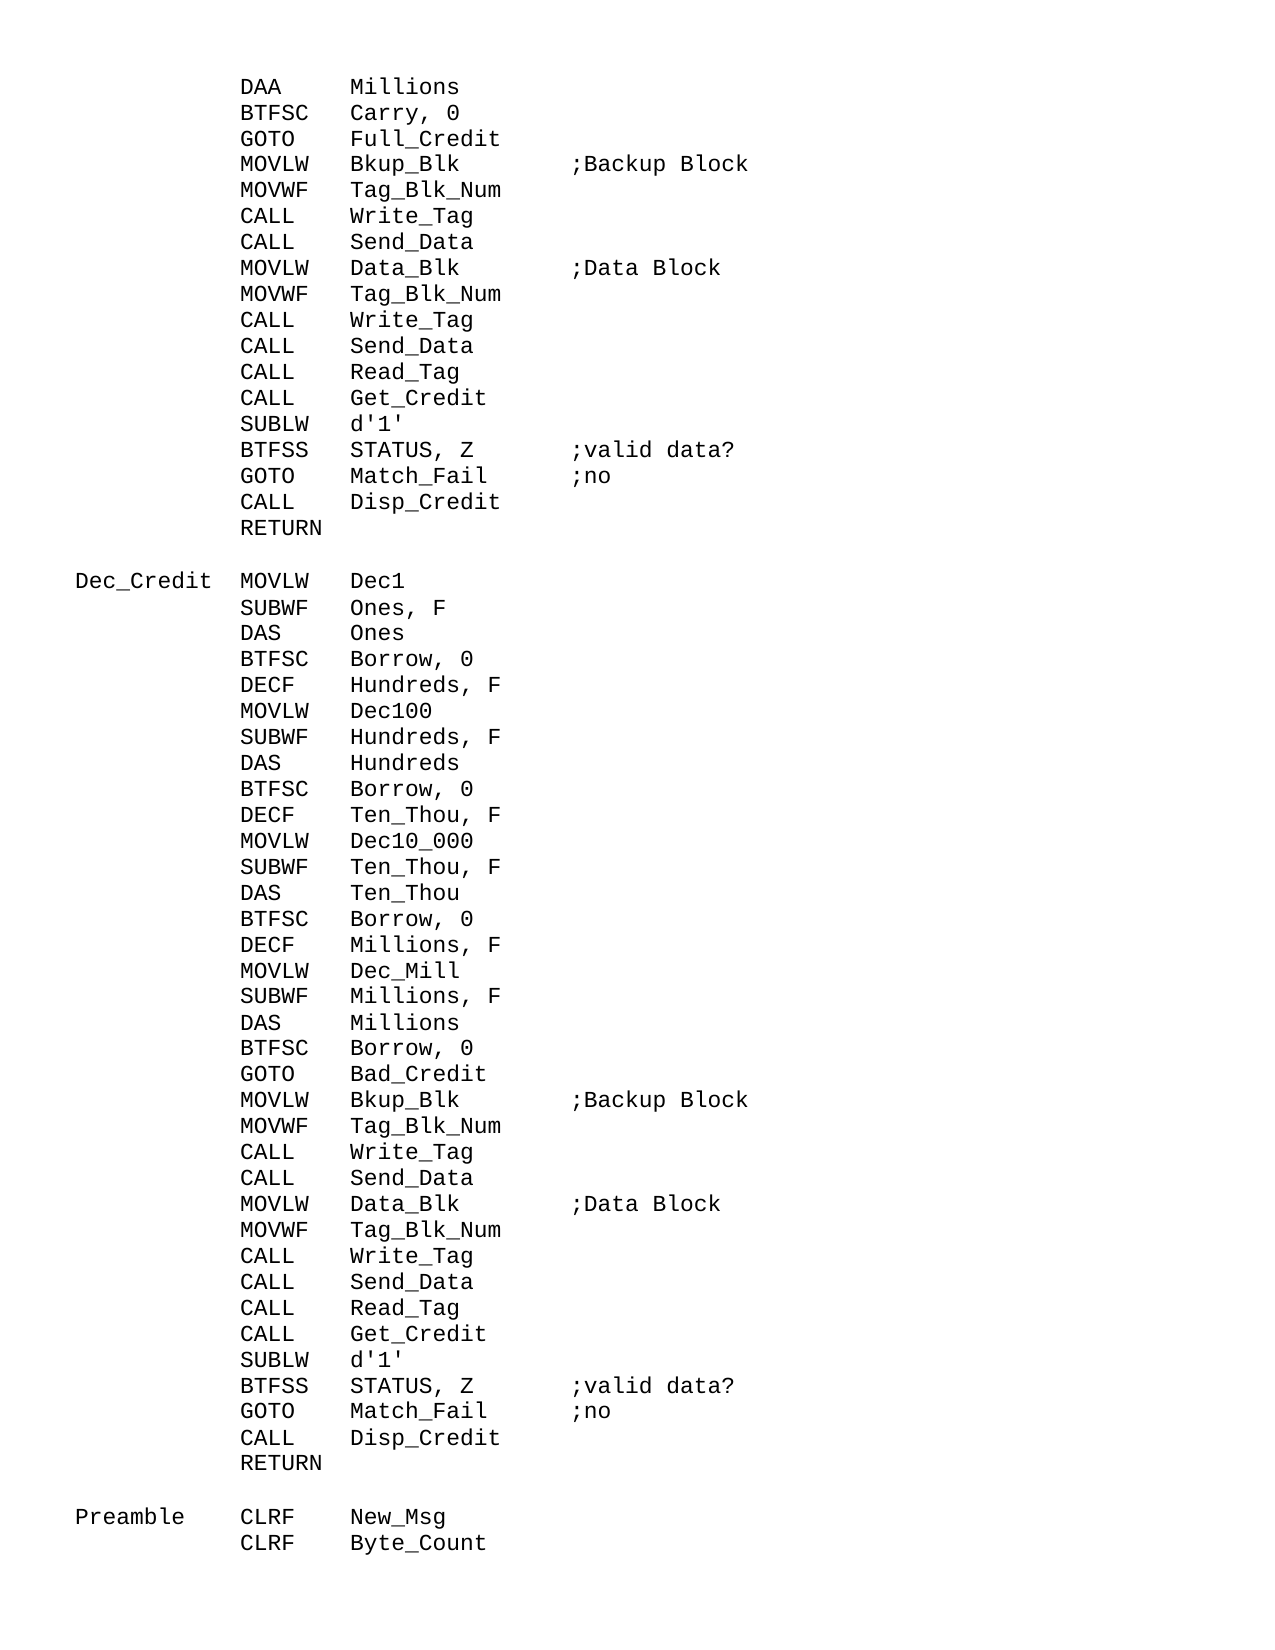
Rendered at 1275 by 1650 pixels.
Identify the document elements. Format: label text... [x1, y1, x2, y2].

text DECF Ten_Thou, F [75, 803, 1200, 829]
text CALL Write_Tag [75, 1141, 1200, 1166]
text DAS Ones [75, 622, 1200, 648]
text CALL Write_Tag [75, 308, 1200, 334]
text CALL Get_Credit [75, 386, 1200, 412]
text MOVLW Data_Blk ;Data Block [75, 1192, 1200, 1218]
text RETURN [75, 1452, 1200, 1478]
text CALL Send_Data [75, 231, 1200, 257]
text CALL Get_Credit [75, 1322, 1200, 1348]
text GOTO Bad_Credit [75, 1063, 1200, 1089]
text CALL Disp_Credit [75, 490, 1200, 516]
text CALL Write_Tag [75, 205, 1200, 231]
text DAS Hundreds [75, 751, 1200, 777]
text BTFSS STATUS, Z ;valid data? [75, 438, 1200, 464]
text MOVLW Dec10_000 [75, 829, 1200, 855]
text DECF Hundreds, F [75, 674, 1200, 699]
text MOVLW Data_Blk ;Data Block [75, 257, 1200, 282]
text BTFSC Borrow, 0 [75, 1037, 1200, 1063]
text DECF Millions, F [75, 933, 1200, 959]
text CALL Send_Data [75, 1270, 1200, 1296]
text SUBLW d'1' [75, 1348, 1200, 1374]
text BTFSC Borrow, 0 [75, 907, 1200, 933]
text BTFSC Borrow, 0 [75, 777, 1200, 803]
text SUBWF Millions, F [75, 985, 1200, 1011]
text CALL Send_Data [75, 1166, 1200, 1192]
text MOVLW Dec_Mill [75, 959, 1200, 985]
text CLRF Byte_Count [75, 1532, 1200, 1558]
text BTFSC Carry, 0 [75, 101, 1200, 127]
text Dec_Credit MOVLW Dec1 [75, 570, 1200, 596]
text GOTO Match_Fail ;no [75, 464, 1200, 490]
text MOVLW Bkup_Blk ;Backup Block [75, 1089, 1200, 1114]
text GOTO Full_Credit [75, 127, 1200, 153]
text RETURN [75, 516, 1200, 542]
text CALL Read_Tag [75, 360, 1200, 386]
text MOVWF Tag_Blk_Num [75, 179, 1200, 205]
text SUBWF Hundreds, F [75, 726, 1200, 751]
text SUBWF Ones, F [75, 596, 1200, 622]
text MOVWF Tag_Blk_Num [75, 1218, 1200, 1244]
text MOVWF Tag_Blk_Num [75, 282, 1200, 308]
text DAS Millions [75, 1011, 1200, 1037]
text CALL Write_Tag [75, 1244, 1200, 1270]
text Preamble CLRF New_Msg [75, 1506, 1200, 1532]
text CALL Send_Data [75, 334, 1200, 360]
text SUBWF Ten_Thou, F [75, 855, 1200, 881]
text CALL Disp_Credit [75, 1426, 1200, 1452]
text CALL Read_Tag [75, 1296, 1200, 1322]
text DAS Ten_Thou [75, 881, 1200, 907]
text SUBLW d'1' [75, 412, 1200, 438]
text MOVWF Tag_Blk_Num [75, 1114, 1200, 1141]
text BTFSC Borrow, 0 [75, 648, 1200, 674]
text MOVLW Dec100 [75, 699, 1200, 726]
text BTFSS STATUS, Z ;valid data? [75, 1374, 1200, 1400]
text MOVLW Bkup_Blk ;Backup Block [75, 153, 1200, 179]
text GOTO Match_Fail ;no [75, 1400, 1200, 1426]
text DAA Millions [75, 75, 1200, 101]
